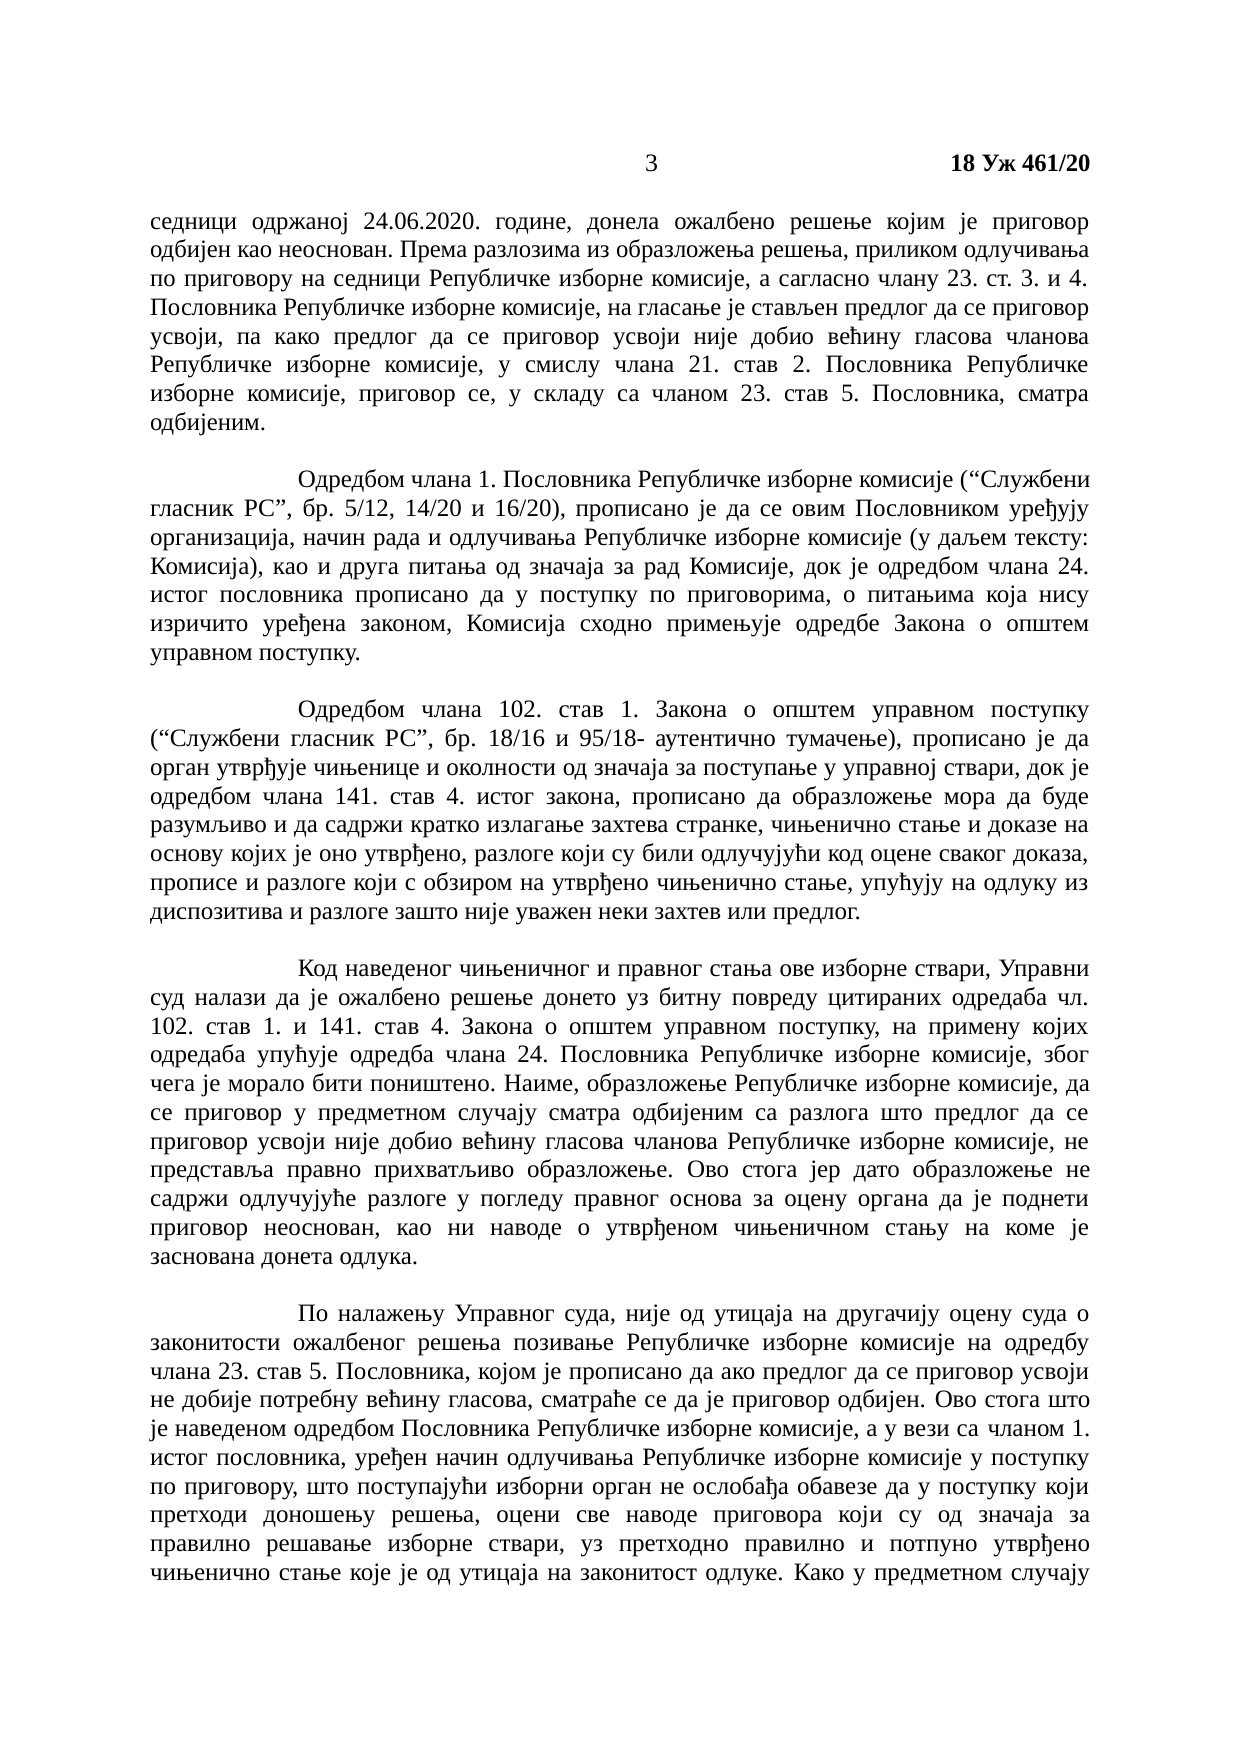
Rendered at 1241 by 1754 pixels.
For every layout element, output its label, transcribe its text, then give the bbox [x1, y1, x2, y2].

text Код наведеног чињеничног и правног стања ове изборне ствари, Управни суд налази да је ожалбено решење донето уз битну повреду цитираних одредаба чл. 102. став 1. и 141. став 4. Закона о општем управном поступку, на примену којих одредаба упућује одредба члана 24. Пословника Републичке изборне комисије, због чега је морало бити поништено. Наиме, образложење Републичке изборне комисије, да се приговор у предметном случају сматра одбијеним са разлога што предлог да се приговор усвоји није добио већину гласова чланова Републичке изборне комисије, не представља правно прихватљиво образложење. Ово стога јер дато образложење не садржи одлучујуће разлоге у погледу правног основа за оцену органа да је поднети приговор неоснован, као ни наводе о утврђеном чињеничном стању на коме је заснована донета одлука. [150, 953, 1090, 1269]
text Одредбом члана 1. Пословника Републичке изборне комисије (“Службени гласник РС”, бр. 5/12, 14/20 и 16/20), прописано је да се овим Пословником уређују организација, начин рада и одлучивања Републичке изборне комисије (у даљем тексту: Комисија), као и друга питања од значаја за рад Комисије, док је одредбом члана 24. истог пословника прописано да у поступку по приговорима, о питањима која нису изричито уређена законом, Комисија сходно примењује одредбе Закона о општем управном поступку. [150, 464, 1090, 666]
text По налажењу Управног суда, није од утицаја на другачију оцену суда о законитости ожалбеног решења позивање Републичке изборне комисије на одредбу члана 23. став 5. Пословника, којом је прописано да ако предлог да се приговор усвоји не добије потребну већину гласова, сматраће се да је приговор одбијен. Ово стога што је наведеном одредбом Пословника Републичке изборне комисије, а у вези са чланом 1. истог пословника, уређен начин одлучивања Републичке изборне комисије у поступку по приговору, што поступајући изборни орган не ослобађа обавезе да у поступку који претходи доношењу решења, оцени све наводе приговора који су од значаја за правилно решавање изборне ствари, уз претходно правилно и потпуно утврђено чињенично стање које је од утицаја на законитост одлуке. Како у предметном случају [150, 1298, 1090, 1586]
text седници одржаној 24.06.2020. године, донела ожалбено решење којим је приговор одбијен као неоснован. Према разлозима из образложења решења, приликом одлучивања по приговору на седници Републичке изборне комисије, а сагласно члану 23. ст. 3. и 4. Пословника Републичке изборне комисије, на гласање је стављен предлог да се приговор усвоји, па како предлог да се приговор усвоји није добио већину гласова чланова Републичке изборне комисије, у смислу члана 21. став 2. Пословника Републичке изборне комисије, приговор се, у складу са чланом 23. став 5. Пословника, сматра одбијеним. [150, 206, 1090, 436]
text Одредбом члана 102. став 1. Закона о општем управном поступку (“Службени гласник РС”, бр. 18/16 и 95/18- аутентично тумачење), прописано је да орган утврђује чињенице и околности од значаја за поступање у управној ствари, док је одредбом члана 141. став 4. истог закона, прописано да образложење мора да буде разумљиво и да садржи кратко излагање захтева странке, чињенично стање и доказе на основу којих је оно утврђено, разлоге који су били одлучујући код оцене сваког доказа, прописе и разлоге који с обзиром на утврђено чињенично стање, упућују на одлуку из диспозитива и разлоге зашто није уважен неки захтев или предлог. [150, 694, 1090, 924]
